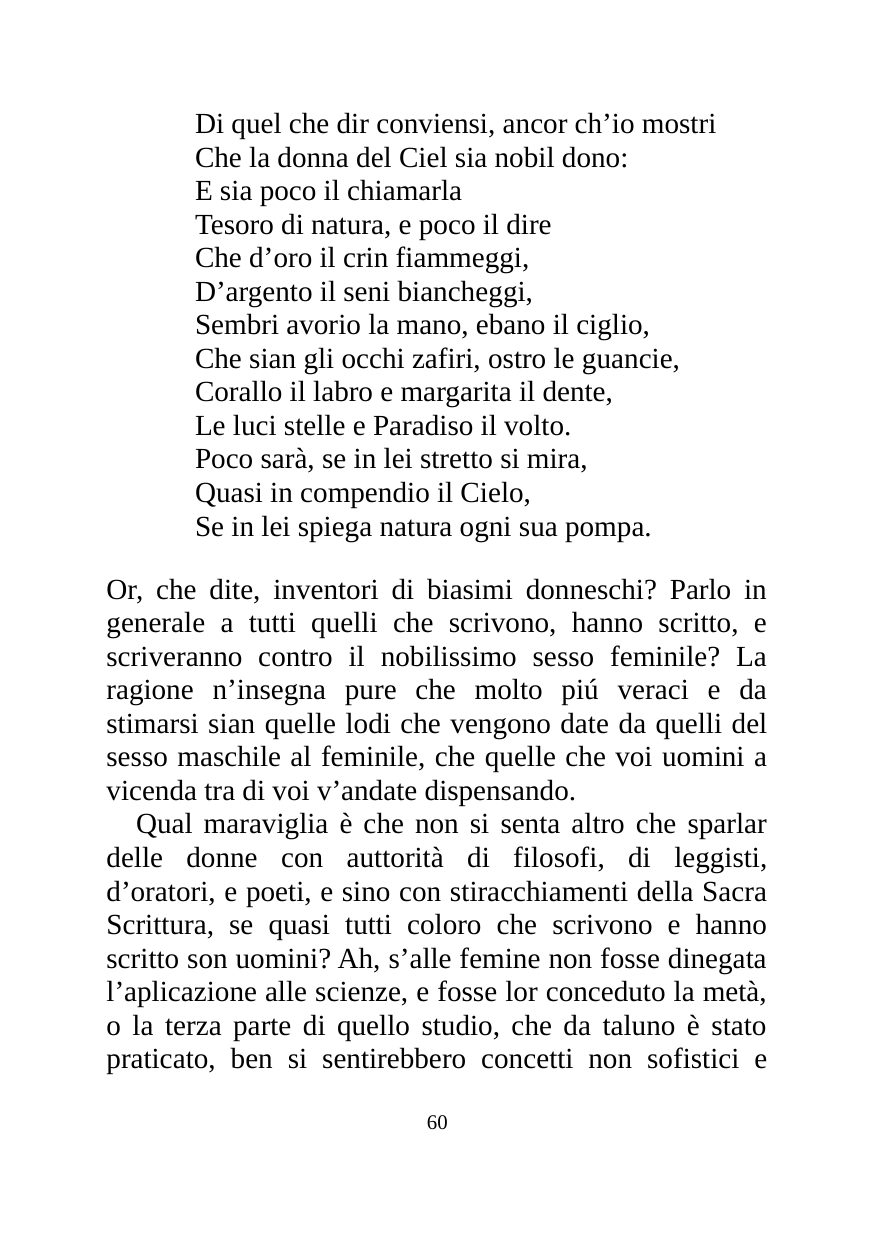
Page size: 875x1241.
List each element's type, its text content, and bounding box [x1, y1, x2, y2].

text Qual maraviglia è che non si senta altro che sparlar delle donne con auttorità di filosofi, di leggisti, d’oratori, e poeti, e sino con stiracchiamenti della Sacra Scrittura, se quasi tutti coloro che scrivono e hanno scritto son uomini? Ah, s’alle femine non fosse dinegata l’aplicazione alle scienze, e fosse lor conceduto la metà, o la terza parte di quello studio, che da taluno è stato praticato, ben si sentirebbero concetti non sofistici e [106, 807, 768, 1075]
text Di quel che dir conviensi, ancor ch’io mostri Che la donna del Ciel sia nobil dono: E sia poco il chiamarla Tesoro di natura, e poco il dire Che d’oro il crin fiammeggi, D’argento il seni biancheggi, Sembri avorio la mano, ebano il ciglio, Che sian gli occhi zafiri, ostro le guancie, Corallo il labro e margarita il dente, Le luci stelle e Paradiso il volto. Poco sarà, se in lei stretto si mira, Quasi in compendio il Cielo, Se in lei spiega natura ogni sua pompa. [195, 106, 768, 542]
text Or, che dite, inventori di biasimi donneschi? Parlo in generale a tutti quelli che scrivono, hanno scritto, e scriveranno contro il nobilissimo sesso feminile? La ragione n’insegna pure che molto piú veraci e da stimarsi sian quelle lodi che vengono date da quelli del sesso maschile al feminile, che quelle che voi uomini a vicenda tra di voi v’andate dispensando. [106, 572, 768, 807]
